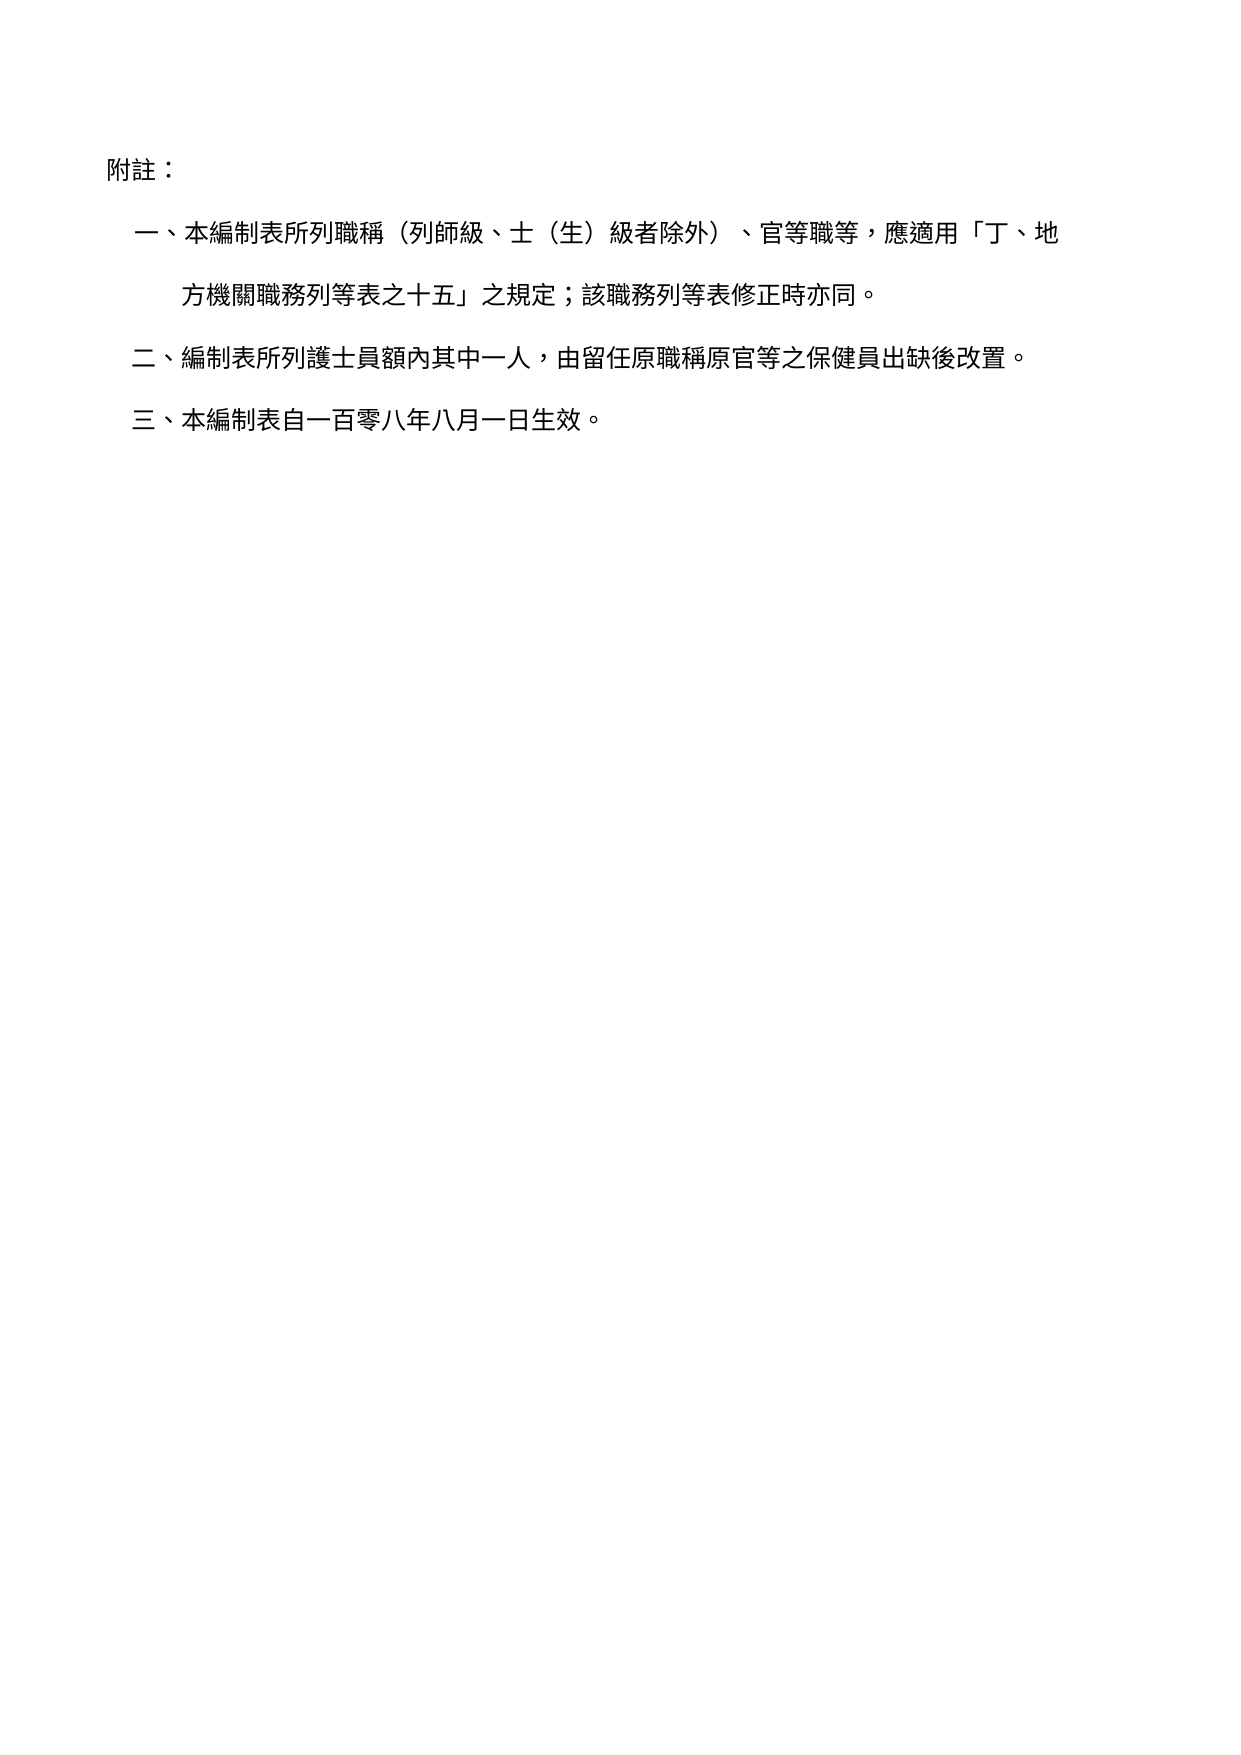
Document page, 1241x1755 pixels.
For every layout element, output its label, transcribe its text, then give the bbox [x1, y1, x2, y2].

text 一、本編制表所列職稱（列師級、士（生）級者除外）、官等職等，應適用「丁、地 [119, 189, 1134, 252]
text 二、編制表所列護士員額內其中一人，由留任原職稱原官等之保健員出缺後改置。 [106, 314, 1134, 377]
text 方機關職務列等表之十五」之規定；該職務列等表修正時亦同。 [181, 252, 1134, 314]
text 附註： [106, 127, 1134, 189]
text 三、本編制表自一百零八年八月一日生效。 [106, 377, 1134, 439]
